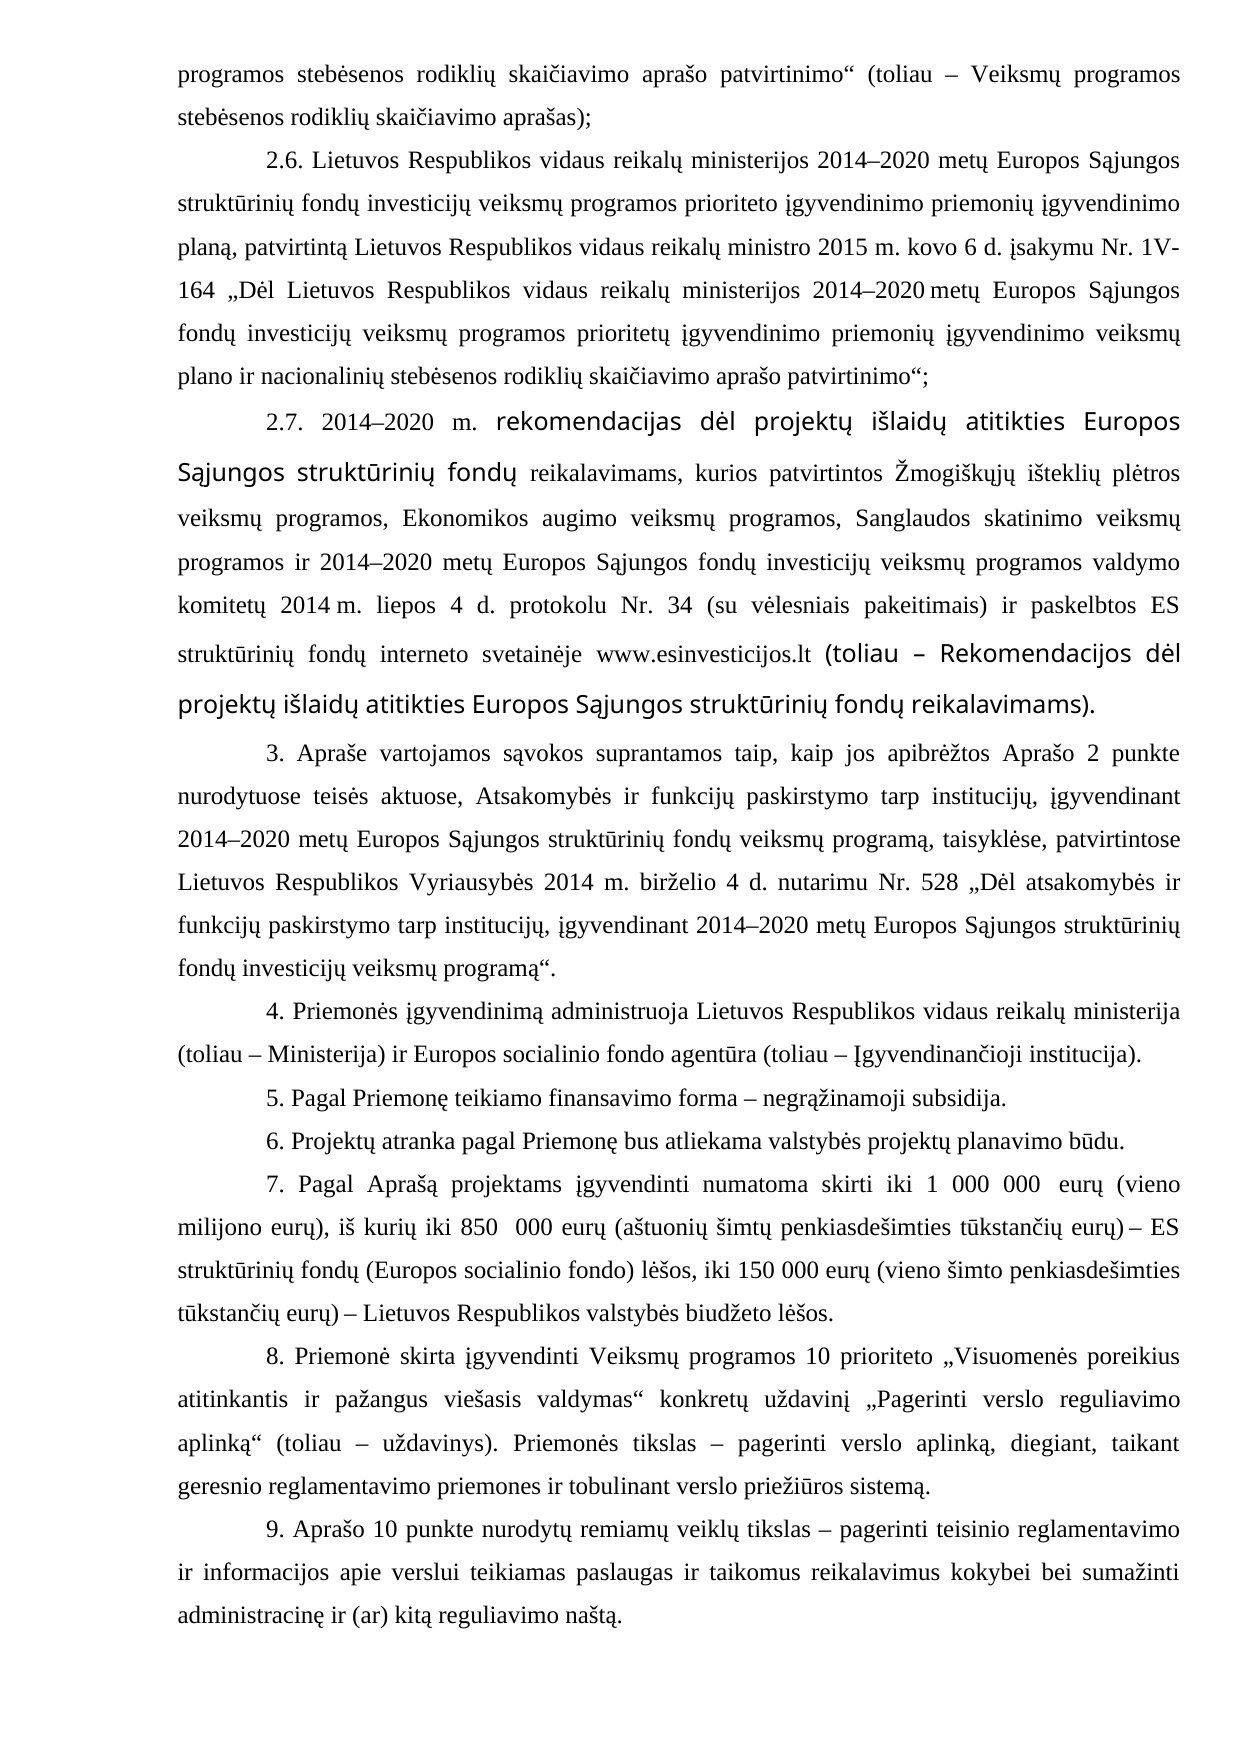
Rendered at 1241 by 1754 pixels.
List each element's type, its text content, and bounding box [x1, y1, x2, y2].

text 6. Projektų atranka pagal Priemonę bus atliekama valstybės projektų planavimo būdu. [177, 1126, 1181, 1154]
text 2.6. Lietuvos Respublikos vidaus reikalų ministerijos 2014–2020 metų Europos Sąjungos struktūrinių fondų investicijų veiksmų programos prioriteto įgyvendinimo priemonių įgyvendinimo planą, patvirtintą Lietuvos Respublikos vidaus reikalų ministro 2015 m. kovo 6 d. įsakymu Nr. 1V-164 „Dėl Lietuvos Respublikos vidaus reikalų ministerijos 2014–2020 metų Europos Sąjungos fondų investicijų veiksmų programos prioritetų įgyvendinimo priemonių įgyvendinimo veiksmų plano ir nacionalinių stebėsenos rodiklių skaičiavimo aprašo patvirtinimo“; [177, 145, 1181, 390]
text 4. Priemonės įgyvendinimą administruoja Lietuvos Respublikos vidaus reikalų ministerija (toliau – Ministerija) ir Europos socialinio fondo agentūra (toliau – Įgyvendinančioji institucija). [177, 996, 1181, 1068]
text 3. Apraše vartojamos sąvokos suprantamos taip, kaip jos apibrėžtos Aprašo 2 punkte nurodytuose teisės aktuose, Atsakomybės ir funkcijų paskirstymo tarp institucijų, įgyvendinant 2014–2020 metų Europos Sąjungos struktūrinių fondų veiksmų programą, taisyklėse, patvirtintose Lietuvos Respublikos Vyriausybės 2014 m. birželio 4 d. nutarimu Nr. 528 „Dėl atsakomybės ir funkcijų paskirstymo tarp institucijų, įgyvendinant 2014–2020 metų Europos Sąjungos struktūrinių fondų investicijų veiksmų programą“. [177, 738, 1181, 982]
text programos stebėsenos rodiklių skaičiavimo aprašo patvirtinimo“ (toliau – Veiksmų programos stebėsenos rodiklių skaičiavimo aprašas); [177, 59, 1181, 131]
text 9. Aprašo 10 punkte nurodytų remiamų veiklų tikslas – pagerinti teisinio reglamentavimo ir informacijos apie verslui teikiamas paslaugas ir taikomus reikalavimus kokybei bei sumažinti administracinę ir (ar) kitą reguliavimo naštą. [177, 1514, 1181, 1629]
text 7. Pagal Aprašą projektams įgyvendinti numatoma skirti iki 1 000 000 eurų (vieno milijono eurų), iš kurių iki 850 000 eurų (aštuonių šimtų penkiasdešimties tūkstančių eurų) – ES struktūrinių fondų (Europos socialinio fondo) lėšos, iki 150 000 eurų (vieno šimto penkiasdešimties tūkstančių eurų) – Lietuvos Respublikos valstybės biudžeto lėšos. [177, 1169, 1181, 1327]
text 5. Pagal Priemonę teikiamo finansavimo forma – negrąžinamoji subsidija. [177, 1083, 1181, 1111]
text 8. Priemonė skirta įgyvendinti Veiksmų programos 10 prioriteto „Visuomenės poreikius atitinkantis ir pažangus viešasis valdymas“ konkretų uždavinį „Pagerinti verslo reguliavimo aplinką“ (toliau – uždavinys). Priemonės tikslas – pagerinti verslo aplinką, diegiant, taikant geresnio reglamentavimo priemones ir tobulinant verslo priežiūros sistemą. [177, 1341, 1181, 1499]
text 2.7. 2014–2020 m. rekomendacijas dėl projektų išlaidų atitikties Europos Sąjungos struktūrinių fondų reikalavimams, kurios patvirtintos Žmogiškųjų išteklių plėtros veiksmų programos, Ekonomikos augimo veiksmų programos, Sanglaudos skatinimo veiksmų programos ir 2014–2020 metų Europos Sąjungos fondų investicijų veiksmų programos valdymo komitetų 2014 m. liepos 4 d. protokolu Nr. 34 (su vėlesniais pakeitimais) ir paskelbtos ES struktūrinių fondų interneto svetainėje www.esinvesticijos.lt (toliau – Rekomendacijos dėl projektų išlaidų atitikties Europos Sąjungos struktūrinių fondų reikalavimams). [177, 404, 1181, 721]
